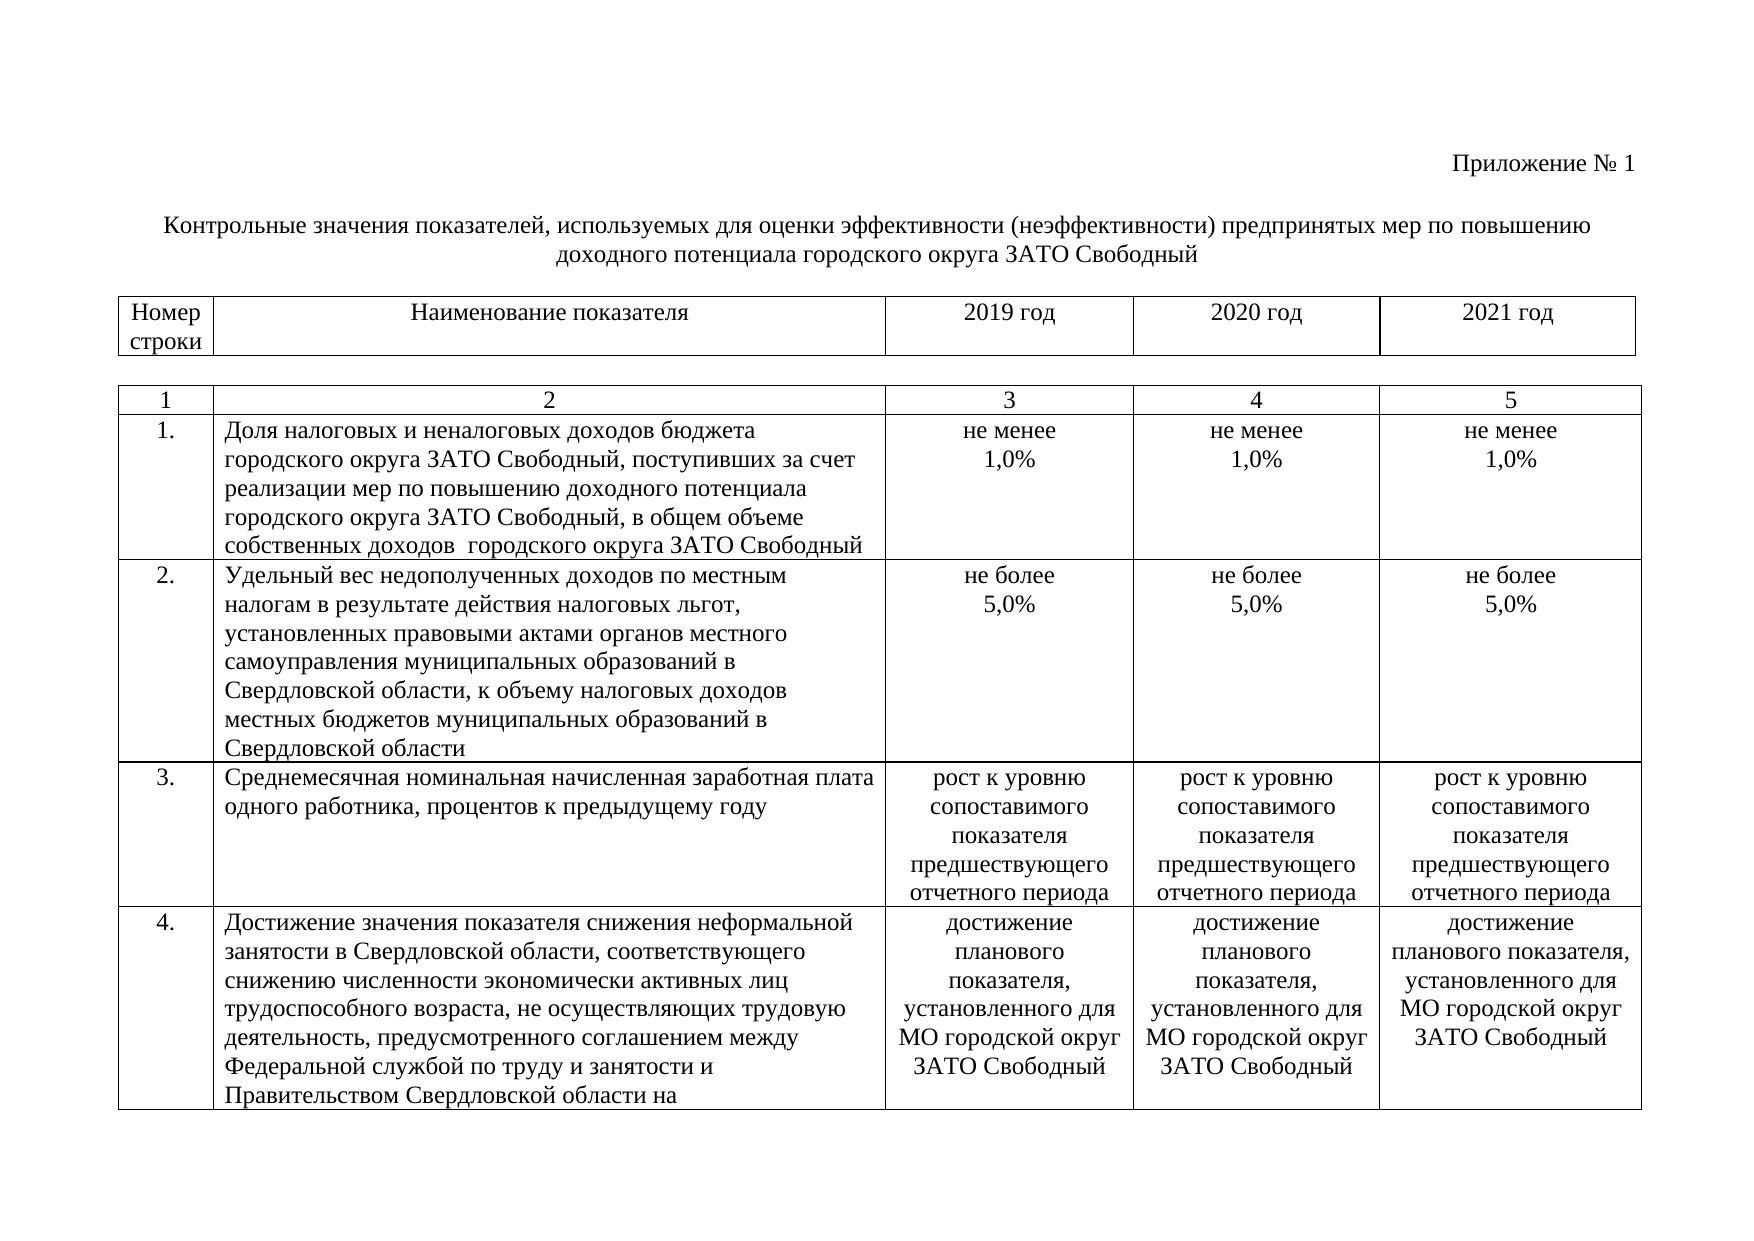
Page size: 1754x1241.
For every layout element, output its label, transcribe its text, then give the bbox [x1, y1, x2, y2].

table_header 4 [1134, 386, 1379, 414]
table_cell рост к уровню сопоставимого показателя предшествующего отчетного периода [1380, 763, 1641, 906]
table_cell не более 5,0% [886, 560, 1133, 761]
table_cell Среднемесячная номинальная начисленная заработная плата одного работника, процентов к предыдущему году [214, 763, 885, 906]
table_header 2019 год [886, 297, 1133, 355]
table_cell не менее 1,0% [886, 415, 1133, 559]
table_header 2021 год [1381, 297, 1635, 355]
table_cell Удельный вес недополученных доходов по местным налогам в результате действия налоговых льгот, установленных правовыми актами органов местного самоуправления муниципальных образований в Свердловской области, к объему налоговых доходов местных бюджетов муниципальных образований в Свердловской области [214, 560, 885, 761]
table_cell 4. [119, 907, 213, 1108]
table_cell достижение планового показателя, установленного для МО городской округ ЗАТО Свободный [1380, 907, 1641, 1108]
table_cell рост к уровню сопоставимого показателя предшествующего отчетного периода [886, 763, 1133, 906]
table_cell Доля налоговых и неналоговых доходов бюджета городского округа ЗАТО Свободный, поступивших за счет реализации мер по повышению доходного потенциала городского округа ЗАТО Свободный, в общем объеме собственных доходов городского округа ЗАТО Свободный [214, 415, 885, 559]
table_cell достижение планового показателя, установленного для МО городской округ ЗАТО Свободный [1134, 907, 1379, 1108]
table_cell 3. [119, 763, 213, 906]
table_cell 1. [119, 415, 213, 559]
table_header 5 [1380, 386, 1641, 414]
table_cell не менее 1,0% [1380, 415, 1641, 559]
table_header 2020 год [1134, 297, 1379, 355]
table_header 1 [119, 386, 213, 414]
table_cell не более 5,0% [1380, 560, 1641, 761]
table_header Наименование показателя [214, 297, 885, 355]
table_cell не более 5,0% [1134, 560, 1379, 761]
table_cell достижение планового показателя, установленного для МО городской округ ЗАТО Свободный [886, 907, 1133, 1108]
table_cell рост к уровню сопоставимого показателя предшествующего отчетного периода [1134, 763, 1379, 906]
text Контрольные значения показателей, используемых для оценки эффективности (неэффективности) предпринятых мер по повышению доходного потенциала городского округа ЗАТО Свободный [118, 210, 1636, 267]
text Приложение № 1 [1166, 148, 1636, 176]
table_header 2 [214, 386, 885, 414]
table_header 3 [886, 386, 1133, 414]
table_cell 2. [119, 560, 213, 761]
table_cell не менее 1,0% [1134, 415, 1379, 559]
table_header Номер строки [119, 297, 213, 355]
table_cell Достижение значения показателя снижения неформальной занятости в Свердловской области, соответствующего снижению численности экономически активных лиц трудоспособного возраста, не осуществляющих трудовую деятельность, предусмотренного соглашением между Федеральной службой по труду и занятости и Правительством Свердловской области на [214, 907, 885, 1108]
